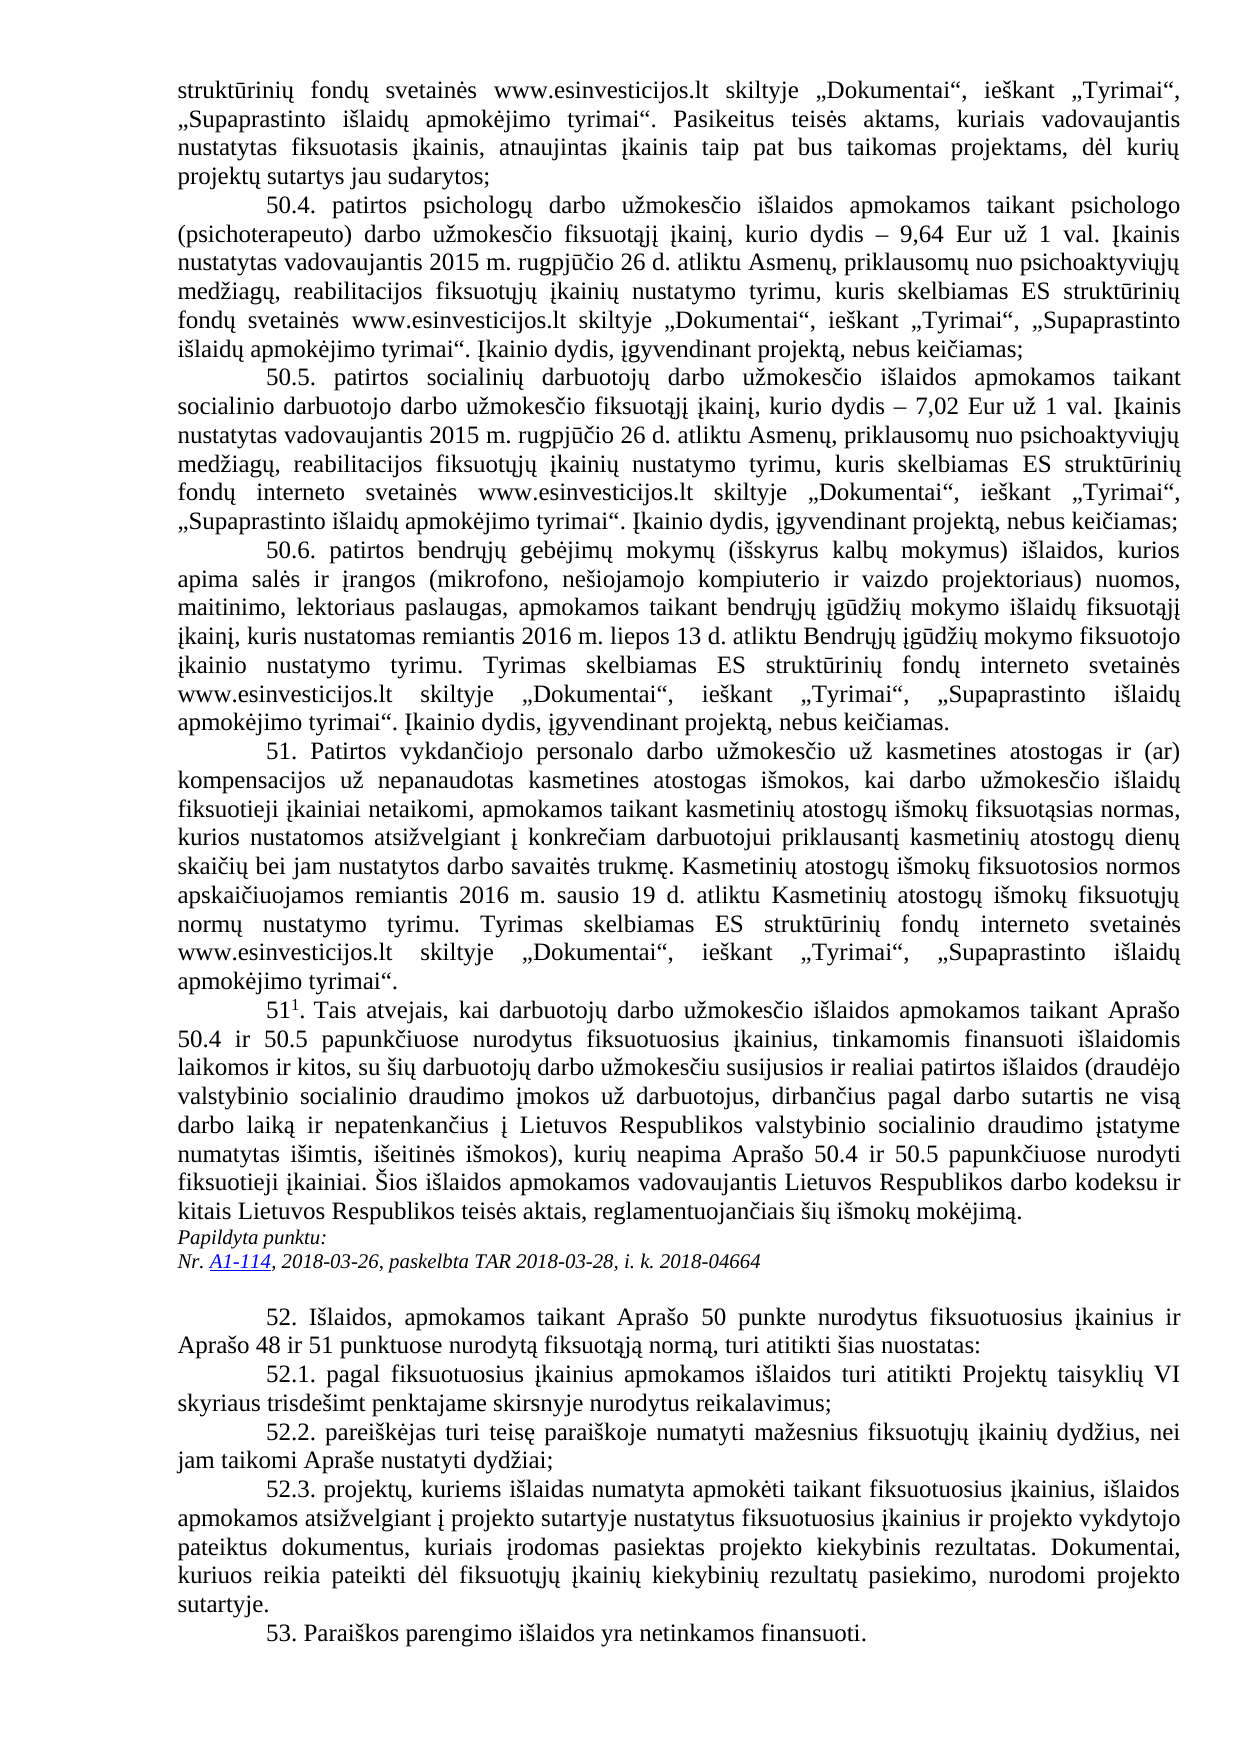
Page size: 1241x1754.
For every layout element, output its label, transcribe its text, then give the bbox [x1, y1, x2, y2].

text 50.5. patirtos socialinių darbuotojų darbo užmokesčio išlaidos apmokamos taikant socialinio darbuotojo darbo užmokesčio fiksuotąjį įkainį, kurio dydis – 7,02 Eur už 1 val. Įkainis nustatytas vadovaujantis 2015 m. rugpjūčio 26 d. atliktu Asmenų, priklausomų nuo psichoaktyviųjų medžiagų, reabilitacijos fiksuotųjų įkainių nustatymo tyrimu, kuris skelbiamas ES struktūrinių fondų interneto svetainės www.esinvesticijos.lt skiltyje „Dokumentai“, ieškant „Tyrimai“, „Supaprastinto išlaidų apmokėjimo tyrimai“. Įkainio dydis, įgyvendinant projektą, nebus keičiamas; [177, 362, 1181, 535]
text struktūrinių fondų svetainės www.esinvesticijos.lt skiltyje „Dokumentai“, ieškant „Tyrimai“, „Supaprastinto išlaidų apmokėjimo tyrimai“. Pasikeitus teisės aktams, kuriais vadovaujantis nustatytas fiksuotasis įkainis, atnaujintas įkainis taip pat bus taikomas projektams, dėl kurių projektų sutartys jau sudarytos; [177, 75, 1181, 190]
text 51. Patirtos vykdančiojo personalo darbo užmokesčio už kasmetines atostogas ir (ar) kompensacijos už nepanaudotas kasmetines atostogas išmokos, kai darbo užmokesčio išlaidų fiksuotieji įkainiai netaikomi, apmokamos taikant kasmetinių atostogų išmokų fiksuotąsias normas, kurios nustatomos atsižvelgiant į konkrečiam darbuotojui priklausantį kasmetinių atostogų dienų skaičių bei jam nustatytos darbo savaitės trukmę. Kasmetinių atostogų išmokų fiksuotosios normos apskaičiuojamos remiantis 2016 m. sausio 19 d. atliktu Kasmetinių atostogų išmokų fiksuotųjų normų nustatymo tyrimu. Tyrimas skelbiamas ES struktūrinių fondų interneto svetainės www.esinvesticijos.lt skiltyje „Dokumentai“, ieškant „Tyrimai“, „Supaprastinto išlaidų apmokėjimo tyrimai“. [177, 736, 1181, 995]
text 52. Išlaidos, apmokamos taikant Aprašo 50 punkte nurodytus fiksuotuosius įkainius ir Aprašo 48 ir 51 punktuose nurodytą fiksuotąją normą, turi atitikti šias nuostatas: [177, 1302, 1181, 1359]
text 53. Paraiškos parengimo išlaidos yra netinkamos finansuoti. [177, 1618, 1181, 1647]
text 52.1. pagal fiksuotuosius įkainius apmokamos išlaidos turi atitikti Projektų taisyklių VI skyriaus trisdešimt penktajame skirsnyje nurodytus reikalavimus; [177, 1359, 1181, 1417]
text Nr. A1-114, 2018-03-26, paskelbta TAR 2018-03-28, i. k. 2018-04664 [177, 1249, 1181, 1273]
text 50.6. patirtos bendrųjų gebėjimų mokymų (išskyrus kalbų mokymus) išlaidos, kurios apima salės ir įrangos (mikrofono, nešiojamojo kompiuterio ir vaizdo projektoriaus) nuomos, maitinimo, lektoriaus paslaugas, apmokamos taikant bendrųjų įgūdžių mokymo išlaidų fiksuotąjį įkainį, kuris nustatomas remiantis 2016 m. liepos 13 d. atliktu Bendrųjų įgūdžių mokymo fiksuotojo įkainio nustatymo tyrimu. Tyrimas skelbiamas ES struktūrinių fondų interneto svetainės www.esinvesticijos.lt skiltyje „Dokumentai“, ieškant „Tyrimai“, „Supaprastinto išlaidų apmokėjimo tyrimai“. Įkainio dydis, įgyvendinant projektą, nebus keičiamas. [177, 535, 1181, 736]
text 50.4. patirtos psichologų darbo užmokesčio išlaidos apmokamos taikant psichologo (psichoterapeuto) darbo užmokesčio fiksuotąjį įkainį, kurio dydis – 9,64 Eur už 1 val. Įkainis nustatytas vadovaujantis 2015 m. rugpjūčio 26 d. atliktu Asmenų, priklausomų nuo psichoaktyviųjų medžiagų, reabilitacijos fiksuotųjų įkainių nustatymo tyrimu, kuris skelbiamas ES struktūrinių fondų svetainės www.esinvesticijos.lt skiltyje „Dokumentai“, ieškant „Tyrimai“, „Supaprastinto išlaidų apmokėjimo tyrimai“. Įkainio dydis, įgyvendinant projektą, nebus keičiamas; [177, 190, 1181, 362]
text 52.3. projektų, kuriems išlaidas numatyta apmokėti taikant fiksuotuosius įkainius, išlaidos apmokamos atsižvelgiant į projekto sutartyje nustatytus fiksuotuosius įkainius ir projekto vykdytojo pateiktus dokumentus, kuriais įrodomas pasiektas projekto kiekybinis rezultatas. Dokumentai, kuriuos reikia pateikti dėl fiksuotųjų įkainių kiekybinių rezultatų pasiekimo, nurodomi projekto sutartyje. [177, 1474, 1181, 1618]
text Papildyta punktu: [177, 1225, 1181, 1249]
text 511. Tais atvejais, kai darbuotojų darbo užmokesčio išlaidos apmokamos taikant Aprašo 50.4 ir 50.5 papunkčiuose nurodytus fiksuotuosius įkainius, tinkamomis finansuoti išlaidomis laikomos ir kitos, su šių darbuotojų darbo užmokesčiu susijusios ir realiai patirtos išlaidos (draudėjo valstybinio socialinio draudimo įmokos už darbuotojus, dirbančius pagal darbo sutartis ne visą darbo laiką ir nepatenkančius į Lietuvos Respublikos valstybinio socialinio draudimo įstatyme numatytas išimtis, išeitinės išmokos), kurių neapima Aprašo 50.4 ir 50.5 papunkčiuose nurodyti fiksuotieji įkainiai. Šios išlaidos apmokamos vadovaujantis Lietuvos Respublikos darbo kodeksu ir kitais Lietuvos Respublikos teisės aktais, reglamentuojančiais šių išmokų mokėjimą. [177, 995, 1181, 1225]
text 52.2. pareiškėjas turi teisę paraiškoje numatyti mažesnius fiksuotųjų įkainių dydžius, nei jam taikomi Apraše nustatyti dydžiai; [177, 1417, 1181, 1474]
